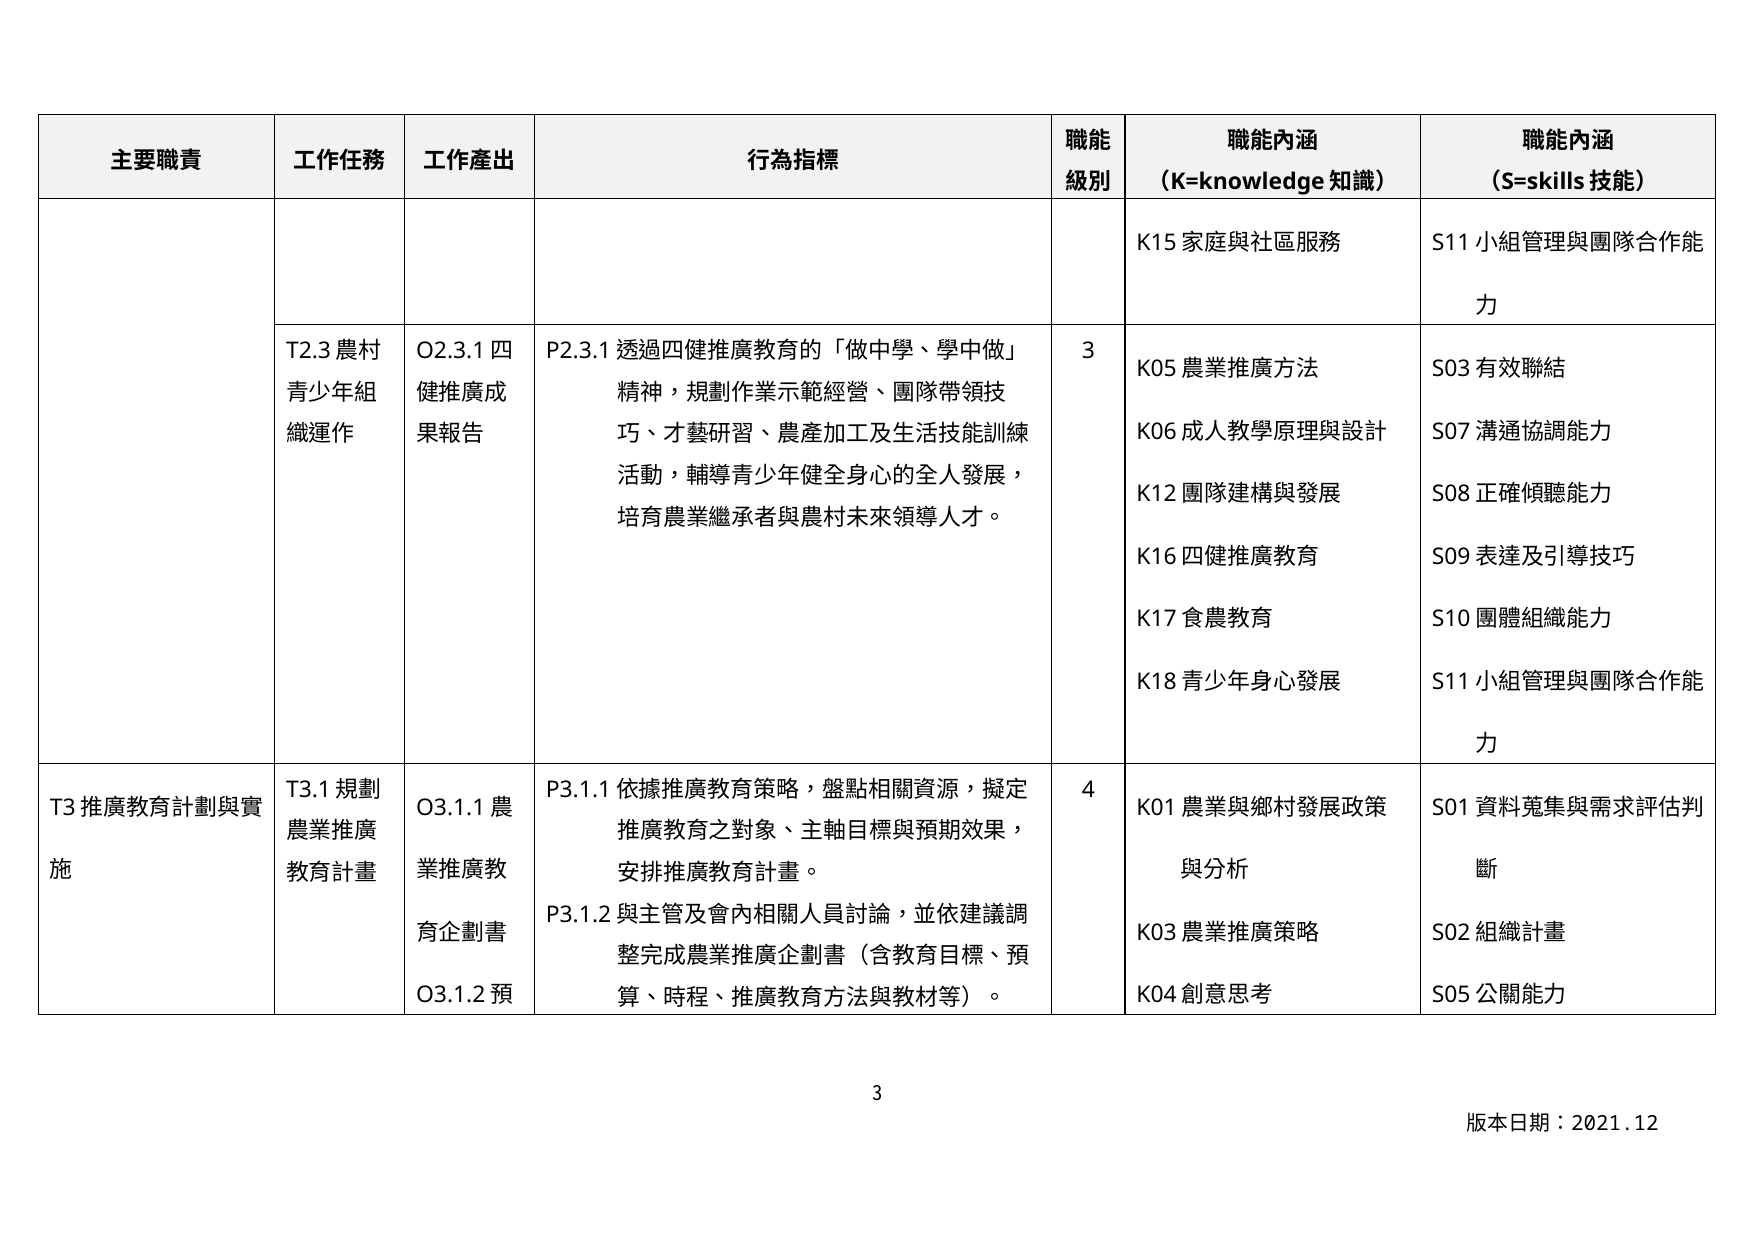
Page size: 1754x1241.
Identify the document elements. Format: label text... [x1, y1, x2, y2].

table_cell [1052, 199, 1124, 324]
table_cell [535, 199, 1051, 324]
table_cell 4 [1052, 764, 1124, 1014]
table_header 主要職責 [39, 115, 274, 198]
table_cell T3推廣教育計劃與實施 [39, 764, 274, 1014]
table_cell 3 [1052, 325, 1124, 763]
table_cell [405, 199, 534, 324]
table_header 職能內涵 （K=knowledge知識） [1126, 115, 1420, 198]
table_cell T2.3農村青少年組織運作 [275, 325, 404, 763]
table_cell [275, 199, 404, 324]
table_cell P2.3.1透過四健推廣教育的「做中學、學中做」精神，規劃作業示範經營、團隊帶領技巧、才藝研習、農產加工及生活技能訓練活動，輔導青少年健全身心的全人發展，培育農業繼承者與農村未來領導人才。 [535, 325, 1051, 763]
table_header 職能內涵 （S=skills技能） [1421, 115, 1715, 198]
table_cell P3.1.1依據推廣教育策略，盤點相關資源，擬定推廣教育之對象、主軸目標與預期效果，安排推廣教育計畫。 P3.1.2與主管及會內相關人員討論，並依建議調整完成農業推廣企劃書（含教育目標、預算、時程、推廣教育方法與教材等）。 [535, 764, 1051, 1014]
table_header 工作產出 [405, 115, 534, 198]
table_cell K05農業推廣方法 K06成人教學原理與設計 K12團隊建構與發展 K16四健推廣教育 K17食農教育 K18青少年身心發展 [1126, 325, 1420, 763]
table_cell S01資料蒐集與需求評估判斷 S02組織計畫 S05公關能力 [1421, 764, 1715, 1014]
table_header 工作任務 [275, 115, 404, 198]
table_cell O2.3.1四健推廣成果報告 [405, 325, 534, 763]
table_cell [39, 199, 274, 763]
table_cell K15家庭與社區服務 [1126, 199, 1420, 324]
table_cell S03有效聯結 S07溝通協調能力 S08正確傾聽能力 S09表達及引導技巧 S10團體組織能力 S11小組管理與團隊合作能力 [1421, 325, 1715, 763]
table_cell K01農業與鄉村發展政策與分析 K03農業推廣策略 K04創意思考 [1126, 764, 1420, 1014]
table_cell T3.1規劃農業推廣教育計畫 [275, 764, 404, 1014]
table_header 職能級別 [1052, 115, 1124, 198]
table_cell S11小組管理與團隊合作能力 [1421, 199, 1715, 324]
table_header 行為指標 [535, 115, 1051, 198]
table_cell O3.1.1農業推廣教育企劃書 O3.1.2預 [405, 764, 534, 1014]
